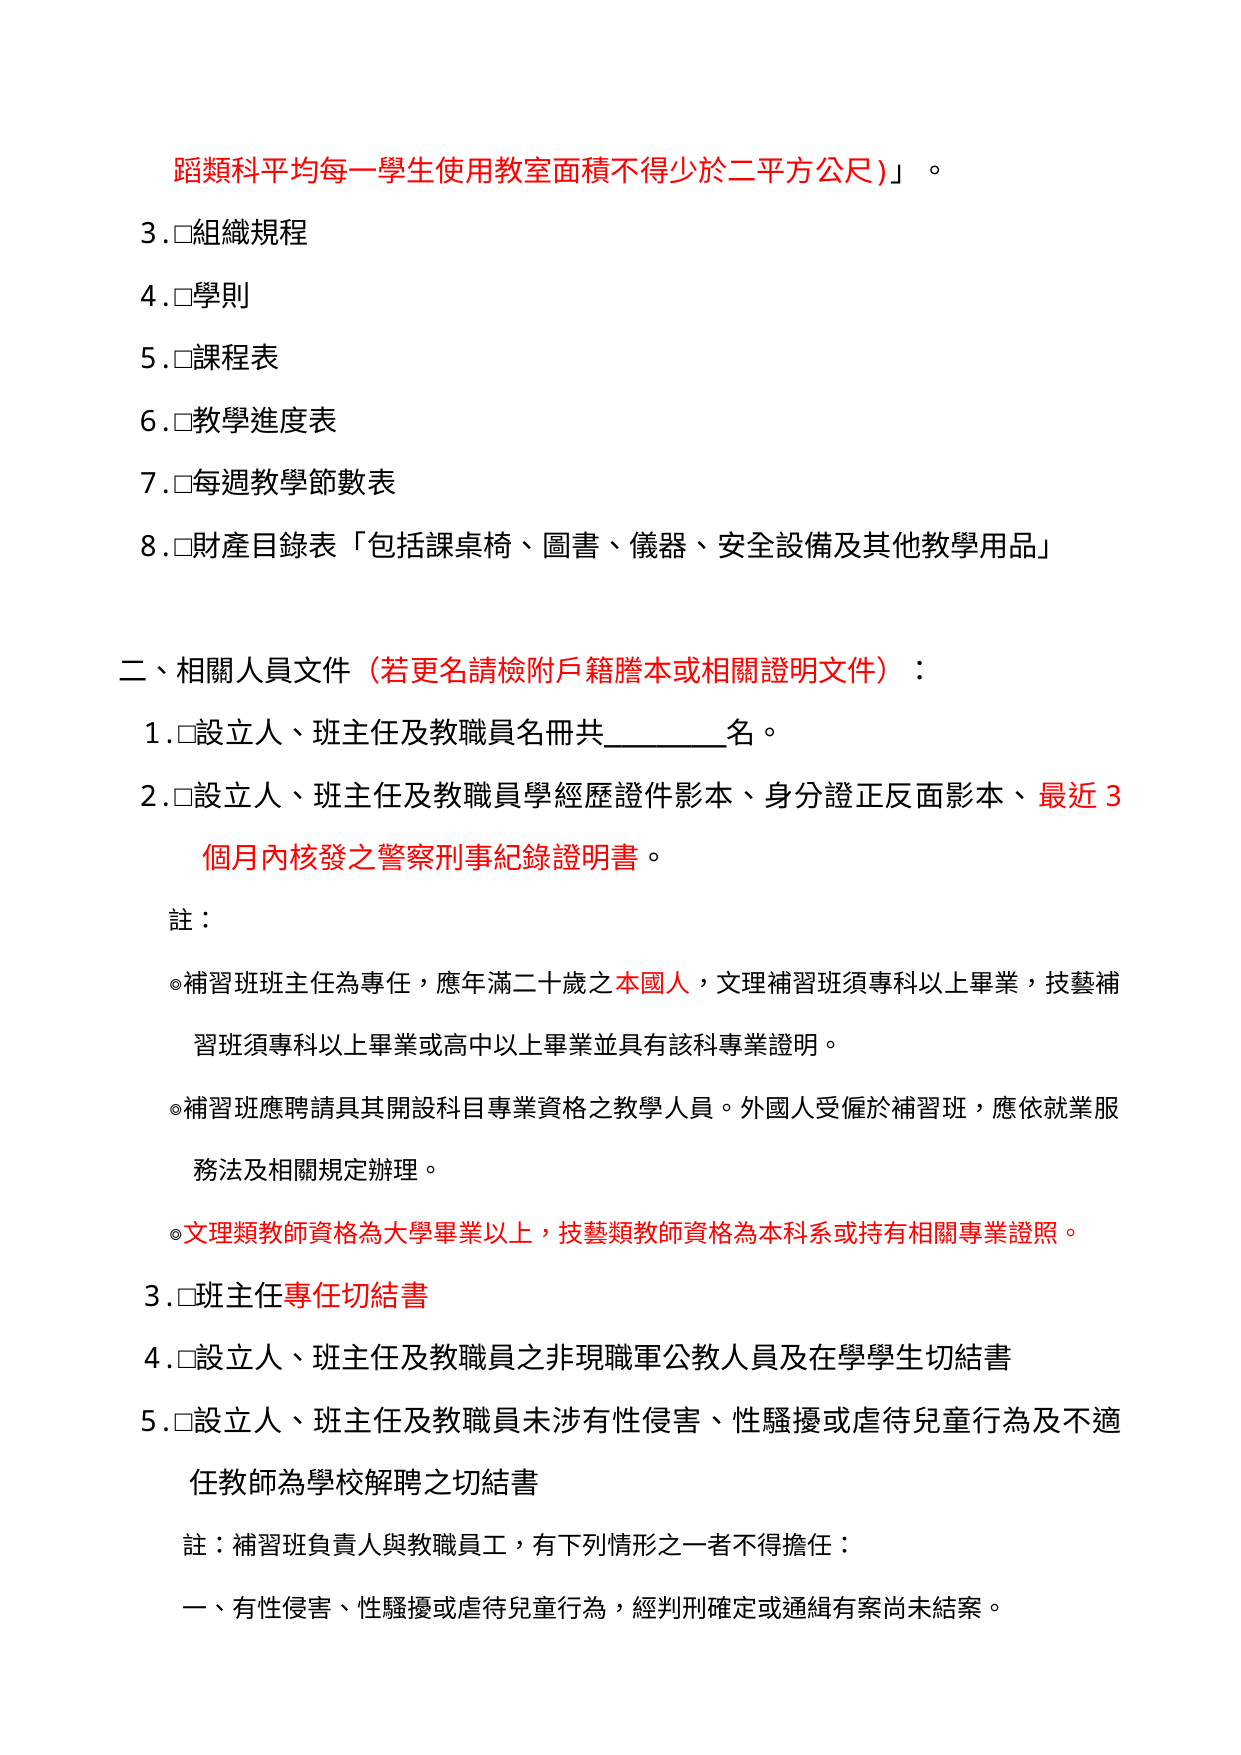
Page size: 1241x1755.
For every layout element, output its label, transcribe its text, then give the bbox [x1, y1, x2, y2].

text 6.□教學進度表 [139, 377, 1122, 439]
text -教室_______間、教室面積_______ m2 ，註：「教室總面積不得少於三十平方公尺，平均每一學生使用教室面積不得少於一點二平方公尺(舞蹈類科平均每一學生使用教室面積不得少於二平方公尺)」。 [161, 127, 1122, 189]
text 7.□每週教學節數表 [139, 439, 1122, 502]
text 二、相關人員文件（若更名請檢附戶籍謄本或相關證明文件）： [118, 627, 1122, 689]
text ◎補習班應聘請具其開設科目專業資格之教學人員。外國人受僱於補習班，應依就業服務法及相關規定辦理。 [168, 1064, 1122, 1189]
text ◎補習班班主任為專任，應年滿二十歲之本國人，文理補習班須專科以上畢業，技藝補習班須專科以上畢業或高中以上畢業並具有該科專業證明。 [168, 939, 1122, 1064]
text 1.□設立人、班主任及教職員名冊共_______名。 [143, 689, 1122, 752]
text 5.□課程表 [139, 314, 1122, 377]
text 一、有性侵害、性騷擾或虐待兒童行為，經判刑確定或通緝有案尚未結案。 [182, 1564, 1122, 1627]
text 3.□組織規程 [139, 189, 1122, 252]
text 5.□設立人、班主任及教職員未涉有性侵害、性騷擾或虐待兒童行為及不適任教師為學校解聘之切結書 [139, 1377, 1122, 1502]
text 註： [168, 877, 1122, 939]
text 4.□設立人、班主任及教職員之非現職軍公教人員及在學學生切結書 [143, 1314, 1122, 1377]
text 註：補習班負責人與教職員工，有下列情形之一者不得擔任： [182, 1502, 1122, 1564]
text 4.□學則 [139, 252, 1122, 314]
text ◎文理類教師資格為大學畢業以上，技藝類教師資格為本科系或持有相關專業證照。 [168, 1189, 1122, 1252]
text 8.□財產目錄表「包括課桌椅、圖書、儀器、安全設備及其他教學用品」 [139, 502, 1122, 564]
text 3.□班主任專任切結書 [143, 1252, 1122, 1314]
text 2.□設立人、班主任及教職員學經歷證件影本、身分證正反面影本、最近3個月內核發之警察刑事紀錄證明書。 [139, 752, 1122, 877]
